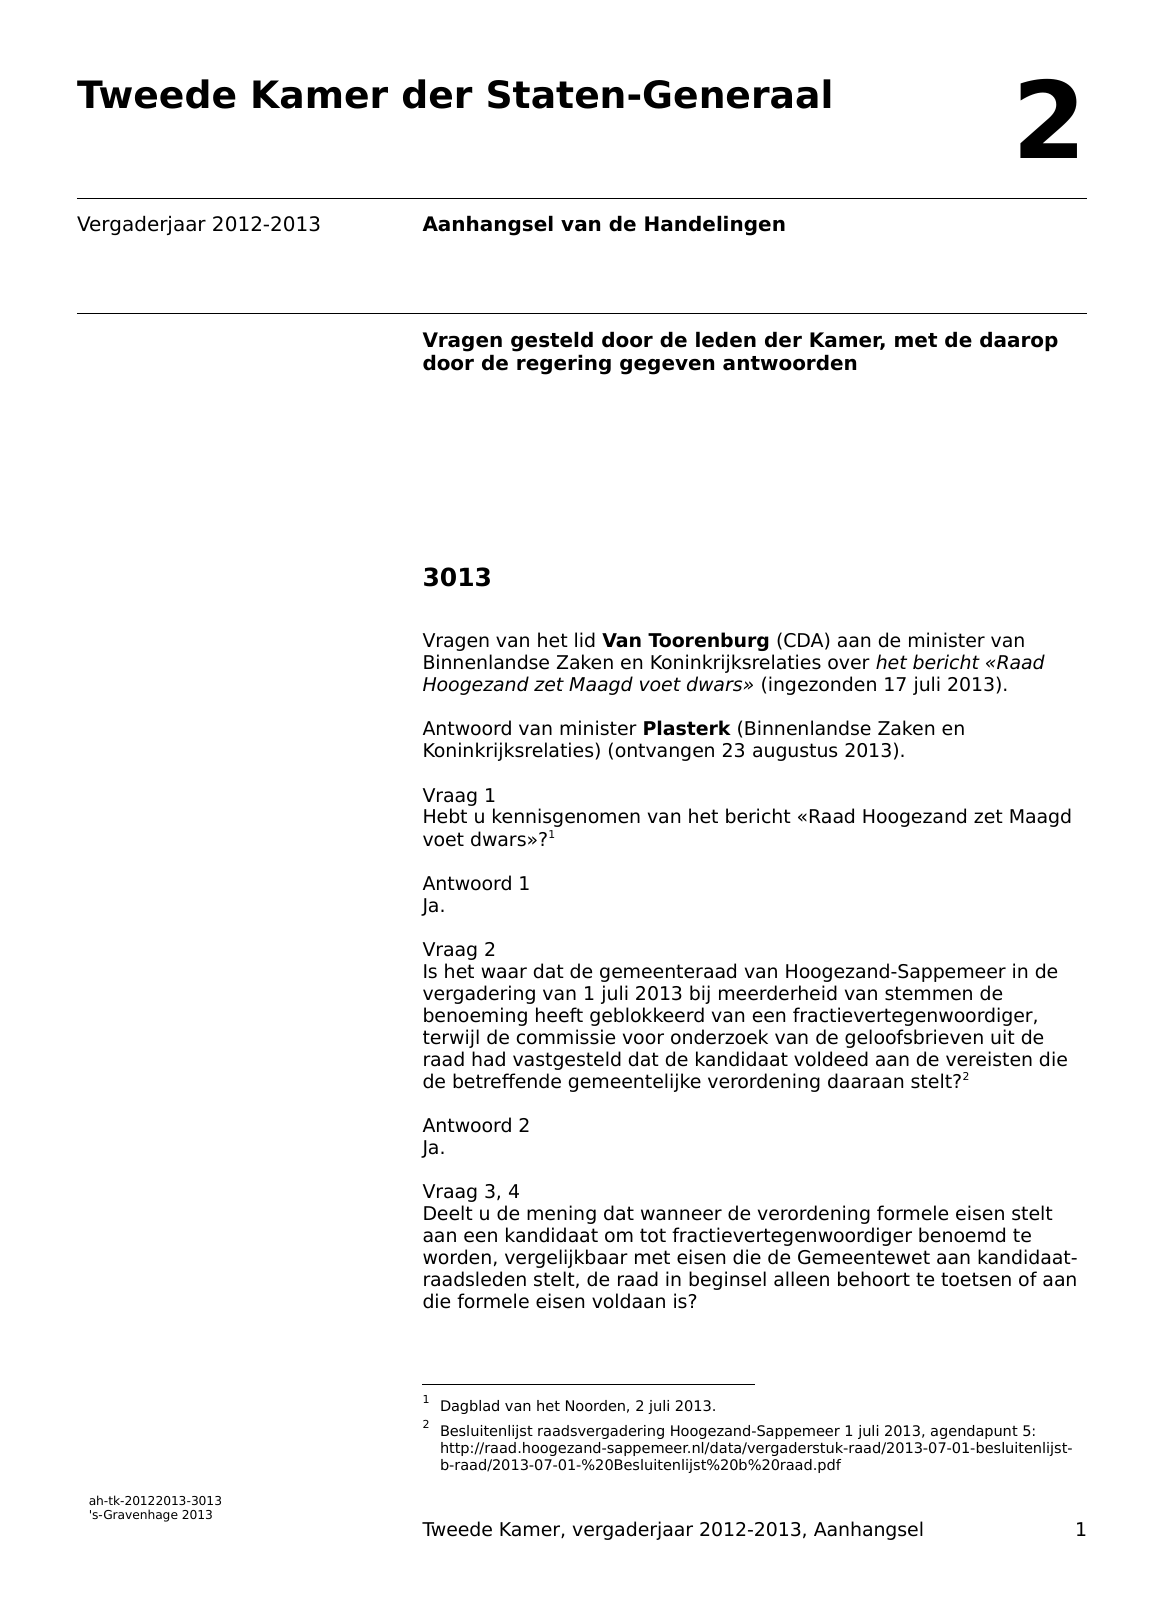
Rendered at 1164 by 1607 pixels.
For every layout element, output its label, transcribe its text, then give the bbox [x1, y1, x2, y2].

text 3013 [422, 563, 1087, 592]
table_cell Vragen gesteld door de leden der Kamer, met de daarop door de regering gegeven antwoorden [422, 314, 1087, 375]
table_cell [77, 314, 422, 375]
text Antwoord 1 [422, 873, 1087, 894]
text Ja. [422, 1137, 1087, 1159]
text Vraag 1 [422, 784, 1087, 806]
text Vraag 3, 4 [422, 1181, 1087, 1203]
text Antwoord van minister Plasterk (Binnenlandse Zaken en Koninkrijksrelaties) (ontvangen 23 augustus 2013). [422, 718, 1087, 762]
table_cell Vergaderjaar 2012-2013 [77, 199, 422, 313]
text Besluitenlijst raadsvergadering Hoogezand-Sappemeer 1 juli 2013, agendapunt 5: http://raad.hoogezand-sappemeer.nl/data/vergaderstuk-raad/2013-07-01-besluitenlijst-b-raad/2013-07-01-%20Besluitenlijst%20b%20raad.pdf [422, 1418, 1087, 1474]
table_header Tweede Kamer der Staten-Generaal [77, 59, 886, 198]
text Is het waar dat de gemeenteraad van Hoogezand-Sappemeer in de vergadering van 1 juli 2013 bij meerderheid van stemmen de benoeming heeft geblokkeerd van een fractievertegenwoordiger, terwijl de commissie voor onderzoek van de geloofsbrieven uit de raad had vastgesteld dat de kandidaat voldeed aan de vereisten die de betreffende gemeentelijke verordening daaraan stelt? [422, 961, 1087, 1093]
text Ja. [422, 894, 1087, 917]
table_header 2 [886, 59, 1087, 198]
text Vraag 2 [422, 939, 1087, 961]
text 's-Gravenhage 2013 [88, 1508, 323, 1522]
text Vragen van het lid Van Toorenburg (CDA) aan de minister van Binnenlandse Zaken en Koninkrijksrelaties over het bericht «Raad Hoogezand zet Maagd voet dwars» (ingezonden 17 juli 2013). [422, 630, 1087, 696]
text Hebt u kennisgenomen van het bericht «Raad Hoogezand zet Maagd voet dwars»? [422, 806, 1087, 850]
text ah-tk-20122013-3013 [88, 1494, 323, 1508]
text Antwoord 2 [422, 1115, 1087, 1137]
text Deelt u de mening dat wanneer de verordening formele eisen stelt aan een kandidaat om tot fractievertegenwoordiger benoemd te worden, vergelijkbaar met eisen die de Gemeentewet aan kandidaat-raadsleden stelt, de raad in beginsel alleen behoort te toetsen of aan die formele eisen voldaan is? [422, 1203, 1087, 1313]
text Dagblad van het Noorden, 2 juli 2013. [422, 1393, 1087, 1416]
table_cell Aanhangsel van de Handelingen [422, 199, 1087, 313]
